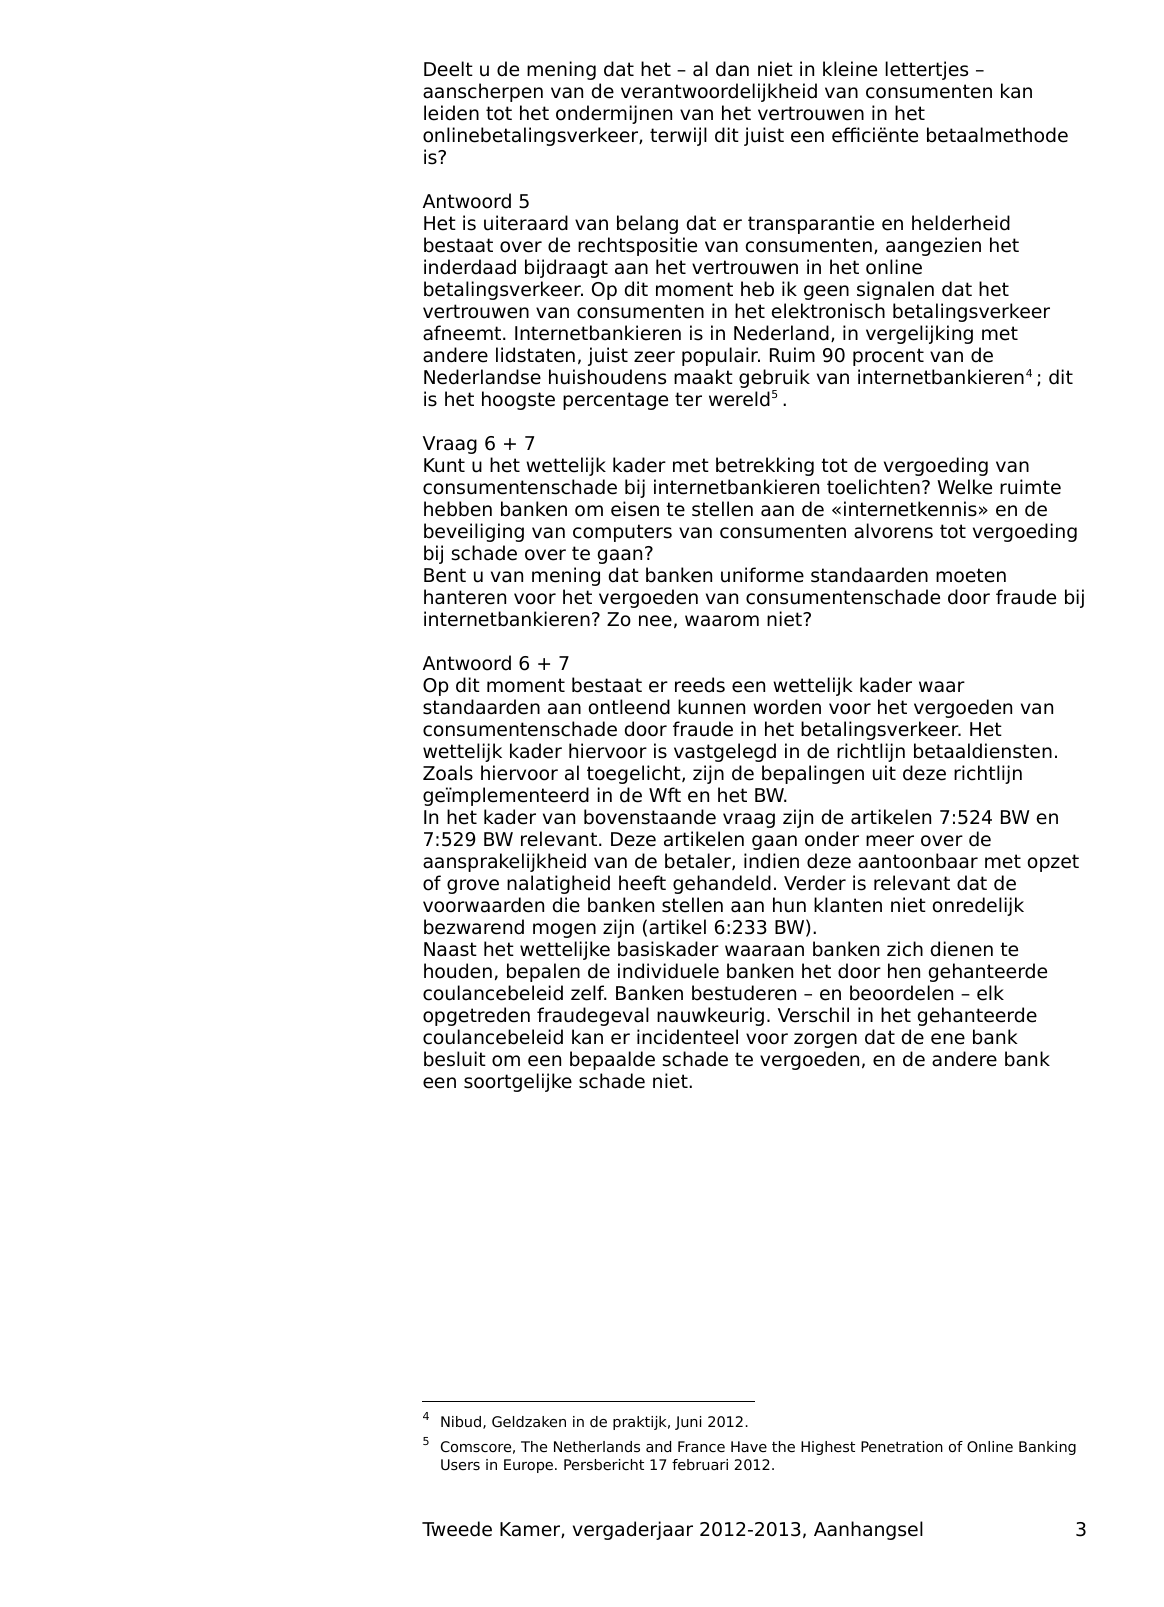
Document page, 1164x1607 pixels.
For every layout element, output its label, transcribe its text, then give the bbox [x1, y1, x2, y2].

text Deelt u de mening dat het – al dan niet in kleine lettertjes – aanscherpen van de verantwoordelijkheid van consumenten kan leiden tot het ondermijnen van het vertrouwen in het onlinebetalingsverkeer, terwijl dit juist een efficiënte betaalmethode is? [422, 59, 1087, 169]
text Antwoord 5 [422, 191, 1087, 213]
text Naast het wettelijke basiskader waaraan banken zich dienen te houden, bepalen de individuele banken het door hen gehanteerde coulancebeleid zelf. Banken bestuderen – en beoordelen – elk opgetreden fraudegeval nauwkeurig. Verschil in het gehanteerde coulancebeleid kan er incidenteel voor zorgen dat de ene bank besluit om een bepaalde schade te vergoeden, en de andere bank een soortgelijke schade niet. [422, 939, 1087, 1093]
text Bent u van mening dat banken uniforme standaarden moeten hanteren voor het vergoeden van consumentenschade door fraude bij internetbankieren? Zo nee, waarom niet? [422, 565, 1087, 631]
text Comscore, The Netherlands and France Have the Highest Penetration of Online Banking Users in Europe. Persbericht 17 februari 2012. [422, 1435, 1087, 1474]
text Kunt u het wettelijk kader met betrekking tot de vergoeding van consumentenschade bij internetbankieren toelichten? Welke ruimte hebben banken om eisen te stellen aan de «internetkennis» en de beveiliging van computers van consumenten alvorens tot vergoeding bij schade over te gaan? [422, 455, 1087, 565]
text In het kader van bovenstaande vraag zijn de artikelen 7:524 BW en 7:529 BW relevant. Deze artikelen gaan onder meer over de aansprakelijkheid van de betaler, indien deze aantoonbaar met opzet of grove nalatigheid heeft gehandeld. Verder is relevant dat de voorwaarden die banken stellen aan hun klanten niet onredelijk bezwarend mogen zijn (artikel 6:233 BW). [422, 807, 1087, 939]
text Nibud, Geldzaken in de praktijk, Juni 2012. [422, 1410, 1087, 1432]
text Antwoord 6 + 7 [422, 653, 1087, 675]
text Het is uiteraard van belang dat er transparantie en helderheid bestaat over de rechtspositie van consumenten, aangezien het inderdaad bijdraagt aan het vertrouwen in het online betalingsverkeer. Op dit moment heb ik geen signalen dat het vertrouwen van consumenten in het elektronisch betalingsverkeer afneemt. Internetbankieren is in Nederland, in vergelijking met andere lidstaten, juist zeer populair. Ruim 90 procent van de Nederlandse huishoudens maakt gebruik van internetbankieren; dit is het hoogste percentage ter wereld. [422, 213, 1087, 411]
text Vraag 6 + 7 [422, 433, 1087, 455]
text Op dit moment bestaat er reeds een wettelijk kader waar standaarden aan ontleend kunnen worden voor het vergoeden van consumentenschade door fraude in het betalingsverkeer. Het wettelijk kader hiervoor is vastgelegd in de richtlijn betaaldiensten. Zoals hiervoor al toegelicht, zijn de bepalingen uit deze richtlijn geïmplementeerd in de Wft en het BW. [422, 675, 1087, 807]
